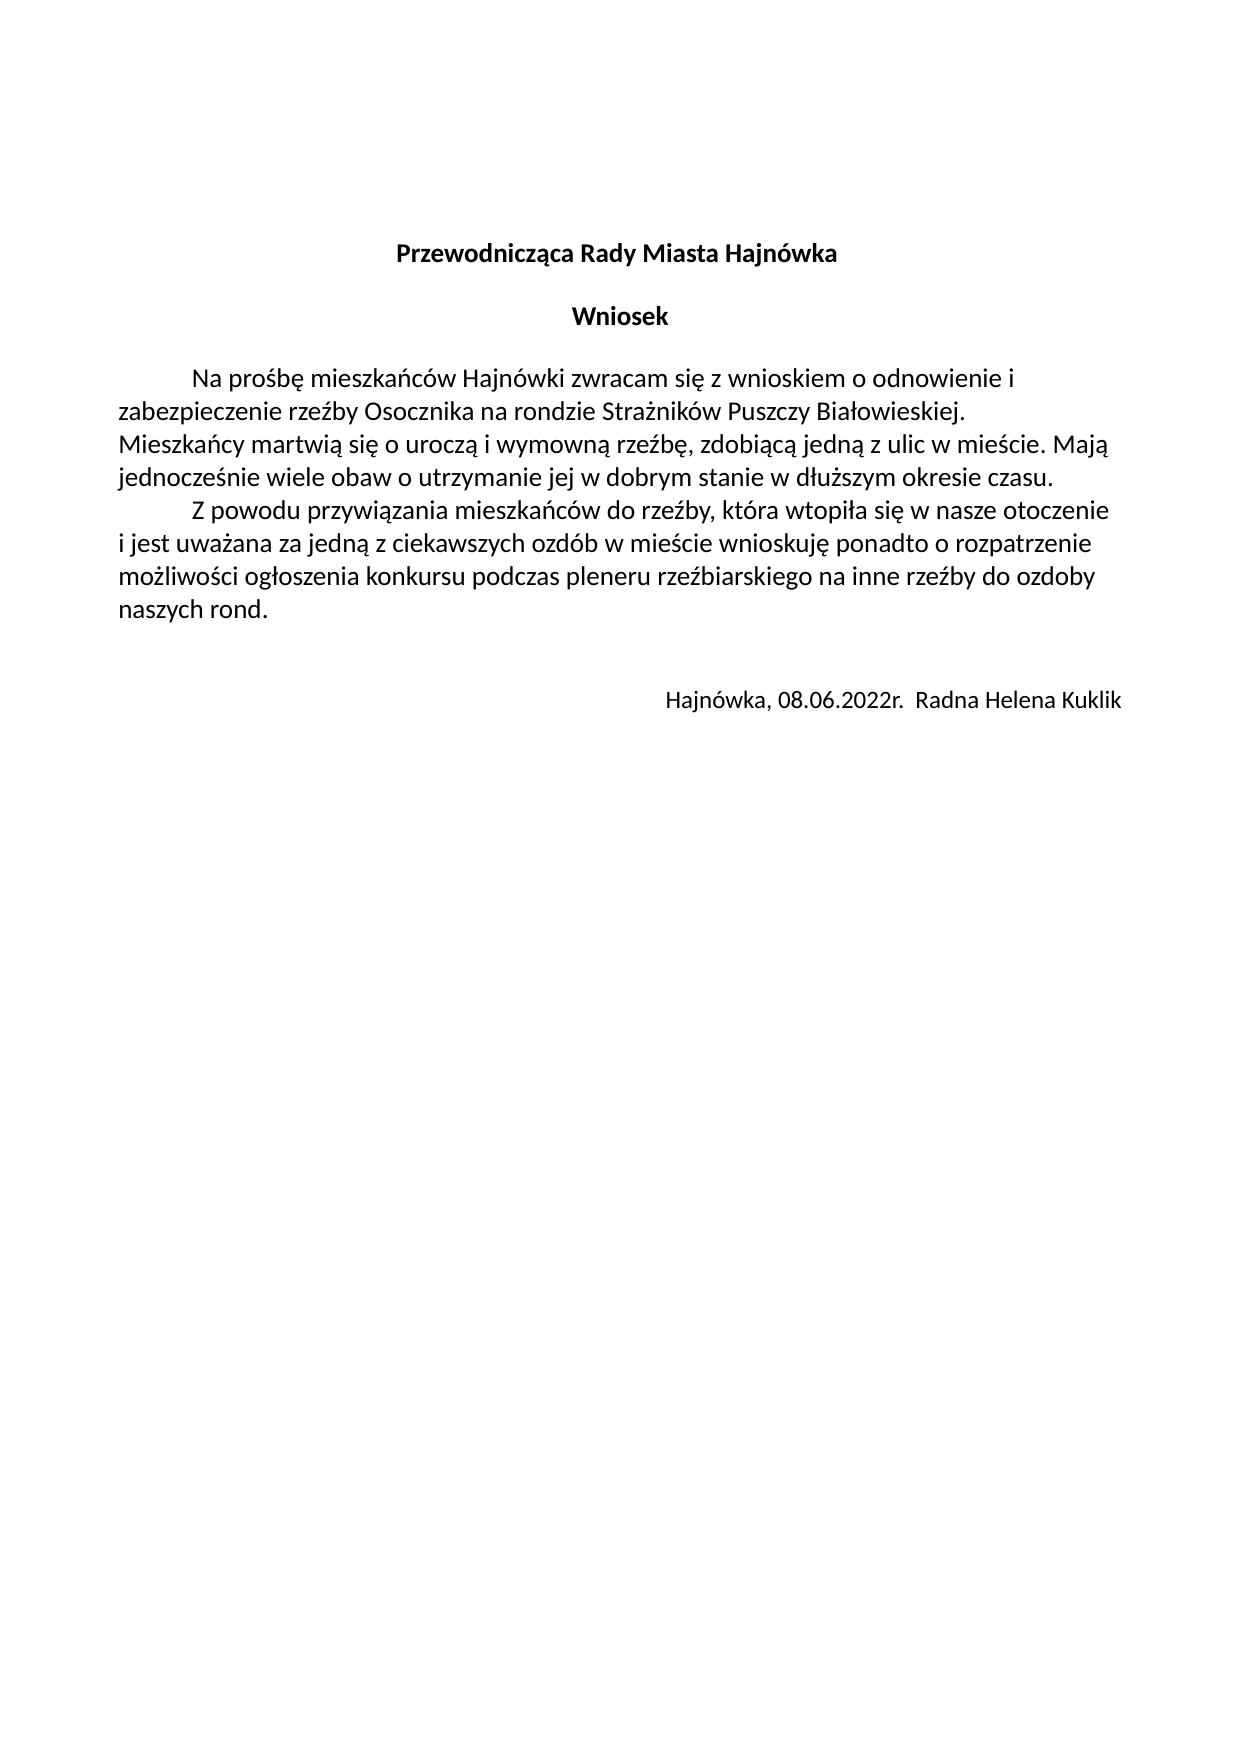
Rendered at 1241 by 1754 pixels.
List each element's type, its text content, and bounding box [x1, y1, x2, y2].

text Z powodu przywiązania mieszkańców do rzeźby, która wtopiła się w nasze otoczenie i jest uważana za jedną z ciekawszych ozdób w mieście wnioskuję ponadto o rozpatrzenie możliwości ogłoszenia konkursu podczas pleneru rzeźbiarskiego na inne rzeźby do ozdoby naszych rond. [118, 493, 1122, 625]
text Mieszkańcy martwią się o uroczą i wymowną rzeźbę, zdobiącą jedną z ulic w mieście. Mają jednocześnie wiele obaw o utrzymanie jej w dobrym stanie w dłuższym okresie czasu. [118, 427, 1122, 493]
text Wniosek [118, 299, 1122, 332]
text Przewodnicząca Rady Miasta Hajnówka [118, 236, 1122, 269]
text Hajnówka, 08.06.2022r. Radna Helena Kuklik [118, 684, 1122, 715]
text Na prośbę mieszkańców Hajnówki zwracam się z wnioskiem o odnowienie i zabezpieczenie rzeźby Osocznika na rondzie Strażników Puszczy Białowieskiej. [118, 361, 1122, 427]
